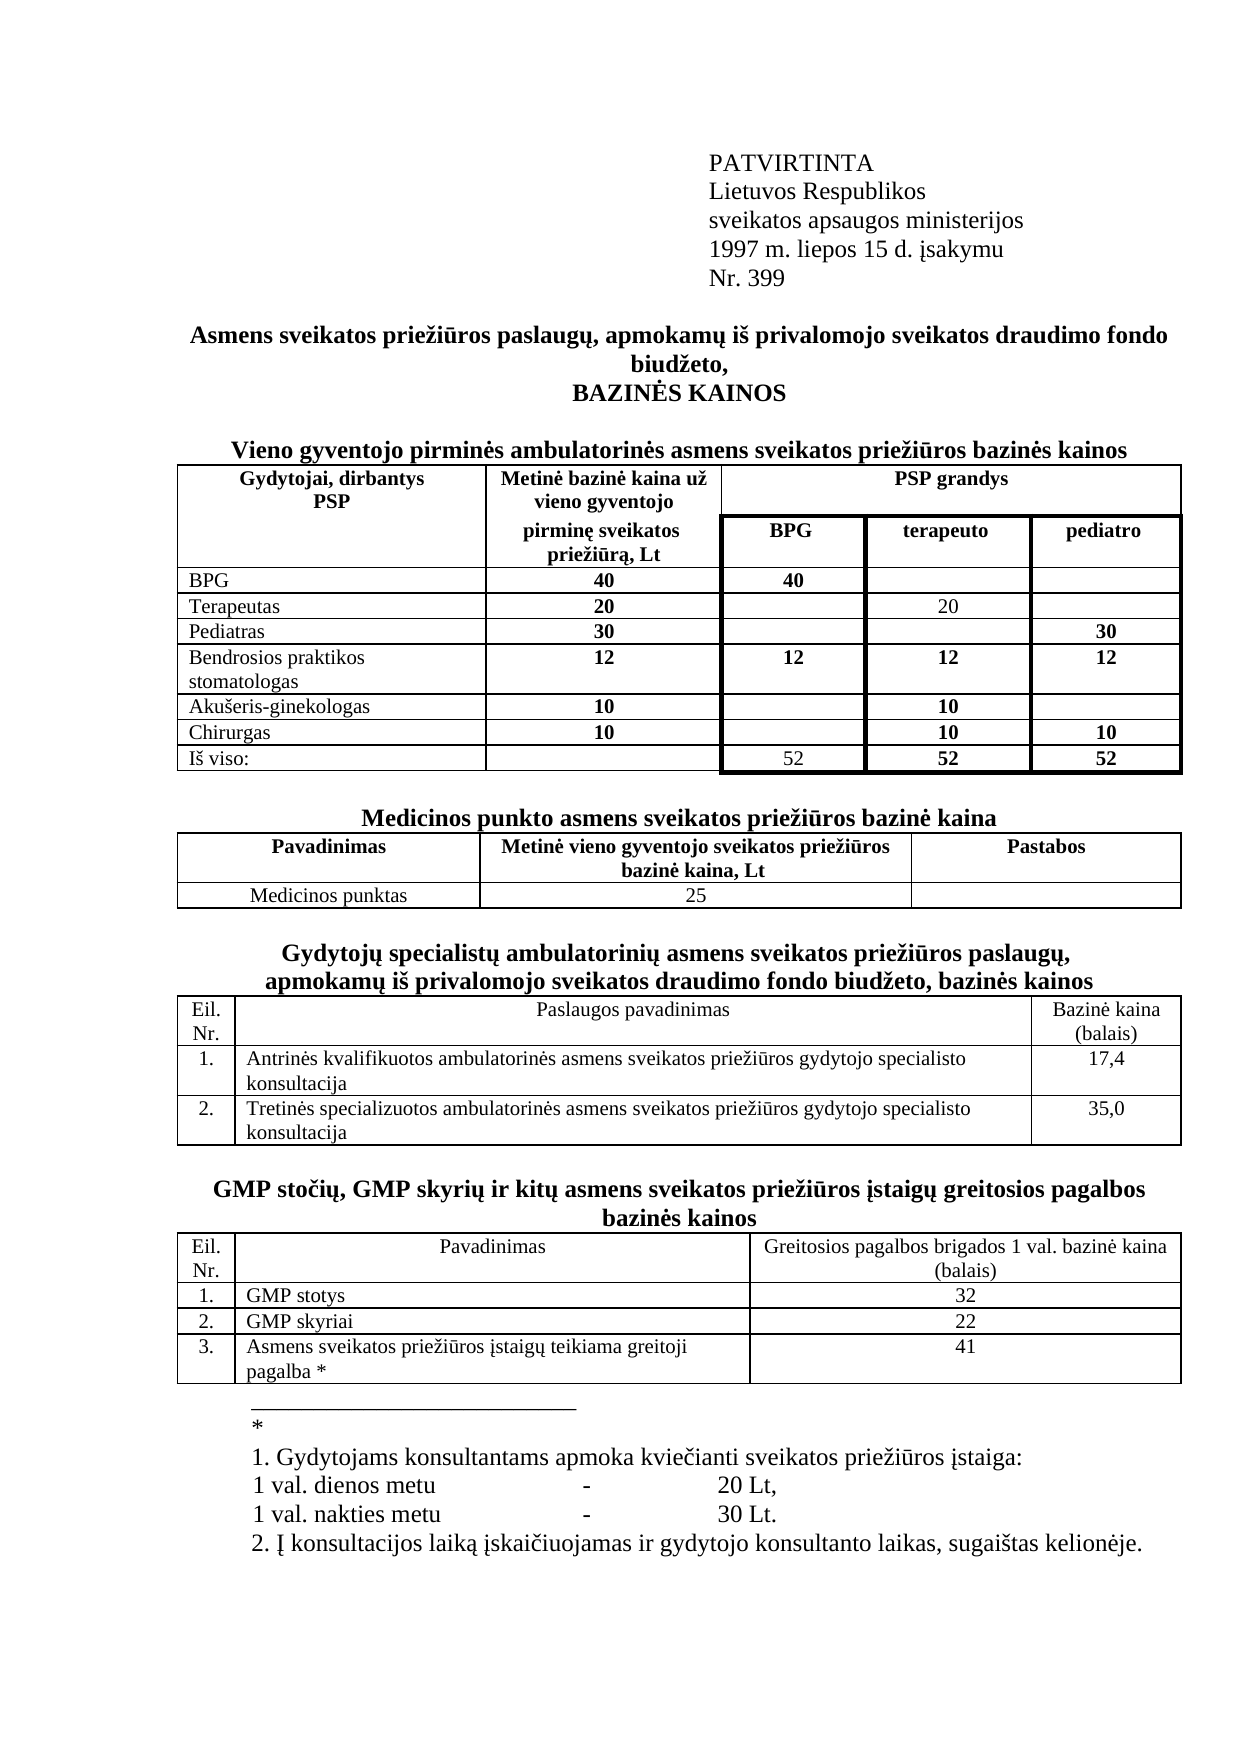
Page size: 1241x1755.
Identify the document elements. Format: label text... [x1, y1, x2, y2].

table_cell pediatro [1033, 518, 1179, 566]
table_cell Asmens sveikatos priežiūros įstaigų teikiama greitoji pagalba * [236, 1335, 749, 1383]
table_header Pavadinimas [236, 1234, 749, 1282]
table_cell [1033, 695, 1179, 718]
table_cell 52 [868, 746, 1029, 770]
table_cell 41 [751, 1335, 1180, 1383]
table_cell [487, 746, 719, 770]
table_cell 52 [1033, 746, 1179, 770]
table_cell [1033, 594, 1179, 618]
table_cell Akušeris-ginekologas [178, 695, 485, 718]
text 2. Į konsultacijos laiką įskaičiuojamas ir gydytojo konsultanto laikas, sugaištas kelionėje. [177, 1528, 1181, 1557]
table_cell 10 [487, 720, 719, 744]
text * [177, 1413, 1181, 1442]
table_cell 17,4 [1032, 1046, 1180, 1094]
table_cell 52 [724, 746, 863, 770]
text Medicinos punkto asmens sveikatos priežiūros bazinė kaina [177, 803, 1181, 832]
table_cell 10 [1033, 720, 1179, 744]
table_cell 12 [487, 645, 719, 693]
text 1 val. dienos metu - 20 Lt, [177, 1470, 1181, 1499]
table_cell [724, 594, 863, 618]
table_header Pastabos [912, 834, 1180, 882]
table_cell [178, 514, 485, 566]
table_header Paslaugos pavadinimas [236, 997, 1031, 1045]
table_cell 40 [724, 568, 863, 592]
text 1997 m. liepos 15 d. įsakymu [177, 234, 1181, 263]
table_cell Antrinės kvalifikuotos ambulatorinės asmens sveikatos priežiūros gydytojo specialisto konsultacija [236, 1046, 1031, 1094]
table_cell 10 [868, 720, 1029, 744]
table_cell 20 [868, 594, 1029, 618]
table_cell 12 [1033, 645, 1179, 693]
text Asmens sveikatos priežiūros paslaugų, apmokamų iš privalomojo sveikatos draudimo fondo biudžeto, [177, 320, 1181, 378]
text 1 val. nakties metu - 30 Lt. [177, 1499, 1181, 1528]
table_cell [724, 720, 863, 744]
text apmokamų iš privalomojo sveikatos draudimo fondo biudžeto, bazinės kainos [177, 966, 1181, 995]
table_cell [868, 568, 1029, 592]
table_cell Medicinos punktas [178, 883, 479, 907]
table_cell 32 [751, 1283, 1180, 1307]
table_cell [1033, 568, 1179, 592]
table_cell GMP stotys [236, 1283, 749, 1307]
table_header Eil. Nr. [178, 997, 234, 1045]
table_cell 20 [487, 594, 719, 618]
table_cell BPG [724, 518, 863, 566]
text 1. Gydytojams konsultantams apmoka kviečianti sveikatos priežiūros įstaiga: [177, 1442, 1181, 1470]
table_cell 10 [868, 695, 1029, 718]
text Lietuvos Respublikos [177, 176, 1181, 205]
text __________________________ [177, 1384, 1181, 1413]
table_cell pirminę sveikatos priežiūrą, Lt [487, 514, 719, 566]
table_cell 2. [178, 1096, 234, 1144]
table_cell 30 [1033, 619, 1179, 643]
table_cell 25 [481, 883, 911, 907]
table_cell 1. [178, 1046, 234, 1094]
table_cell [912, 883, 1180, 907]
text Nr. 399 [177, 263, 1181, 291]
table_cell 22 [751, 1309, 1180, 1333]
table_cell Terapeutas [178, 594, 485, 618]
text GMP stočių, GMP skyrių ir kitų asmens sveikatos priežiūros įstaigų greitosios pagalbos bazinės kainos [177, 1174, 1181, 1232]
table_cell Iš viso: [178, 746, 485, 770]
text Gydytojų specialistų ambulatorinių asmens sveikatos priežiūros paslaugų, [177, 938, 1181, 966]
table_header Pavadinimas [178, 834, 479, 882]
table_cell 35,0 [1032, 1096, 1180, 1144]
table_header Gydytojai, dirbantys PSP [178, 466, 485, 513]
table_cell Bendrosios praktikos stomatologas [178, 645, 485, 693]
table_cell 30 [487, 619, 719, 643]
table_cell [868, 619, 1029, 643]
table_cell GMP skyriai [236, 1309, 749, 1333]
table_cell Tretinės specializuotos ambulatorinės asmens sveikatos priežiūros gydytojo specialisto konsultacija [236, 1096, 1031, 1144]
table_header Metinė vieno gyventojo sveikatos priežiūros bazinė kaina, Lt [481, 834, 911, 882]
table_cell 1. [178, 1283, 234, 1307]
table_cell Chirurgas [178, 720, 485, 744]
table_cell 3. [178, 1335, 234, 1383]
table_cell Pediatras [178, 619, 485, 643]
table_cell [724, 619, 863, 643]
table_cell BPG [178, 568, 485, 592]
table_cell 40 [487, 568, 719, 592]
table_cell 12 [868, 645, 1029, 693]
table_header Greitosios pagalbos brigados 1 val. bazinė kaina (balais) [751, 1234, 1180, 1282]
table_cell 10 [487, 695, 719, 718]
table_header Eil. Nr. [178, 1234, 234, 1282]
table_header Bazinė kaina (balais) [1032, 997, 1180, 1045]
table_header PSP grandys [722, 466, 1180, 513]
text sveikatos apsaugos ministerijos [177, 205, 1181, 234]
table_cell 12 [724, 645, 863, 693]
text Vieno gyventojo pirminės ambulatorinės asmens sveikatos priežiūros bazinės kainos [177, 435, 1181, 464]
text BAZINĖS KAINOS [177, 378, 1181, 406]
table_cell 2. [178, 1309, 234, 1333]
table_cell [724, 695, 863, 718]
table_header Metinė bazinė kaina už vieno gyventojo [487, 466, 721, 513]
text PATVIRTINTA [177, 148, 1181, 176]
table_cell terapeuto [868, 518, 1029, 566]
